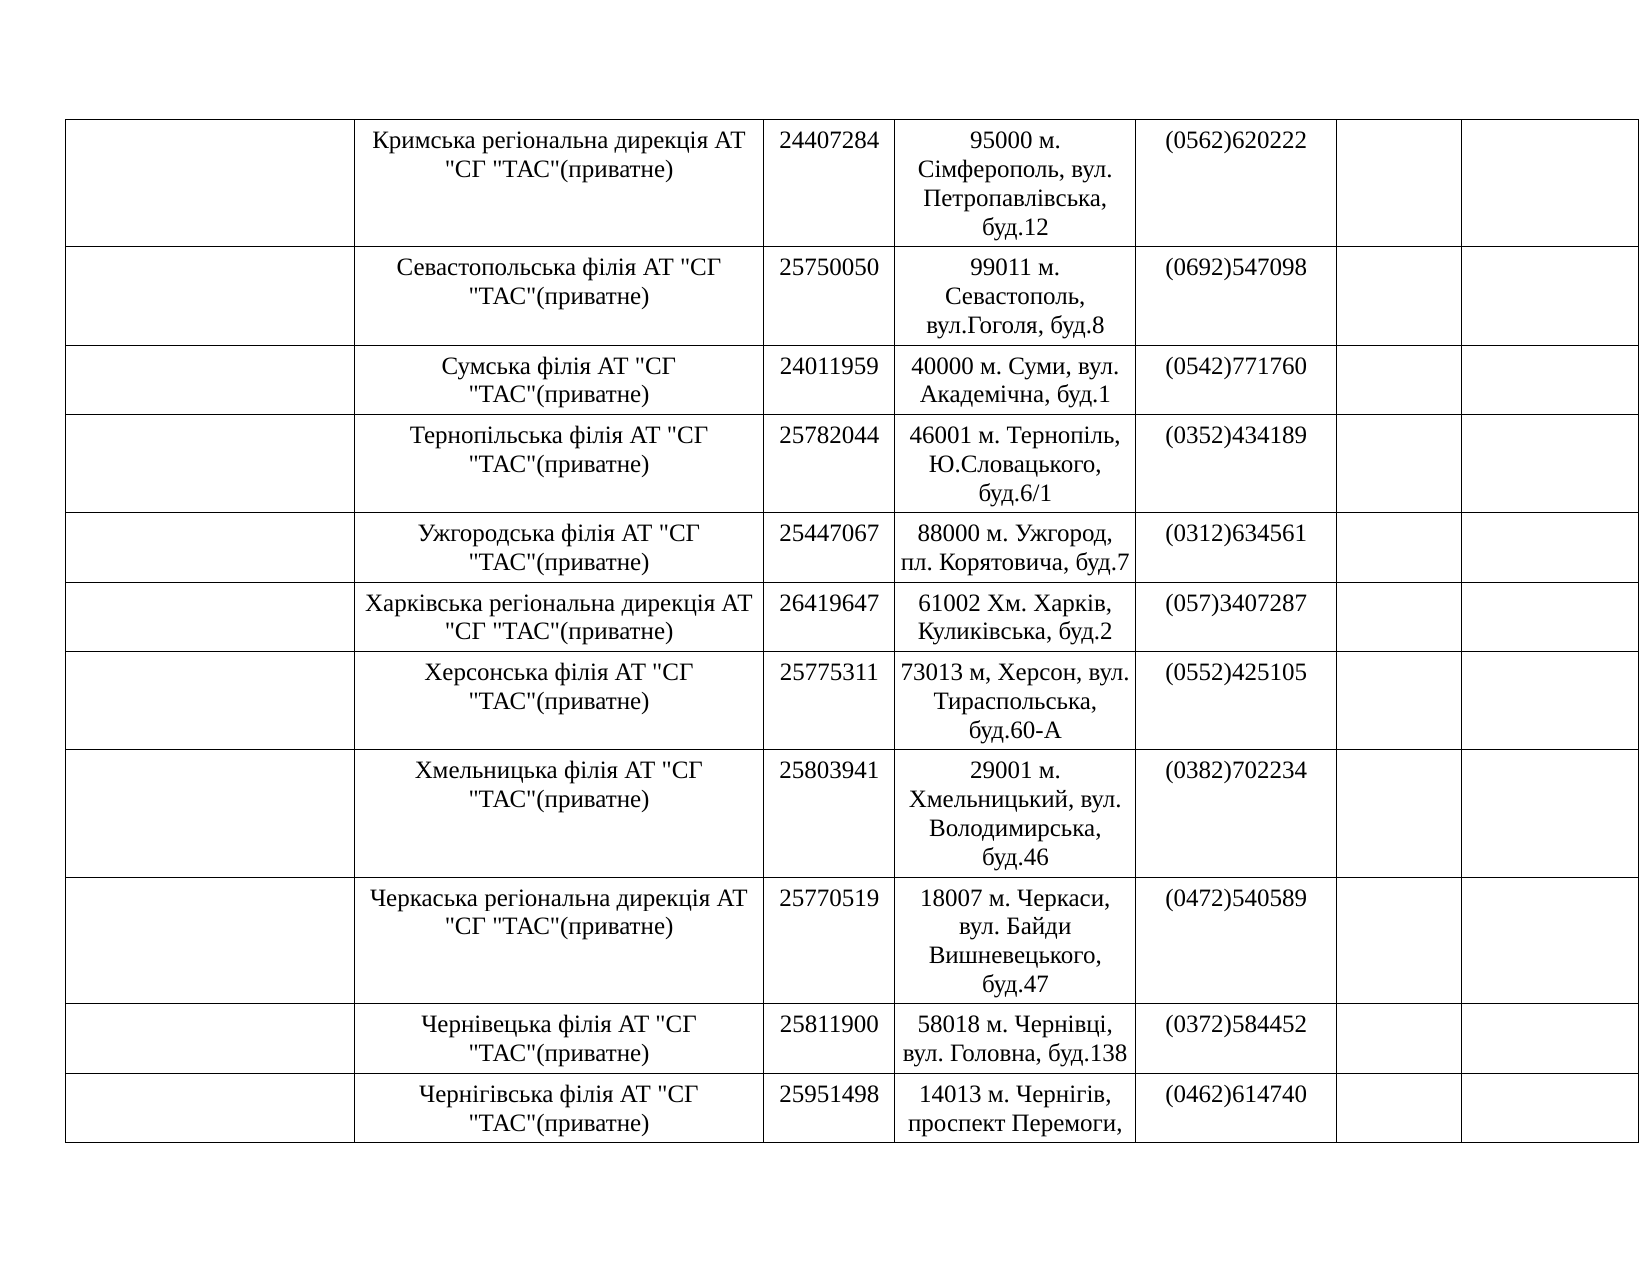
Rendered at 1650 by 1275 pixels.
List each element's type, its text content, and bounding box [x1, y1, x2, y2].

table_cell Сумська філія АТ "СГ "ТАС"(приватне) [355, 346, 763, 414]
table_cell Черкаська регіональна дирекція АТ "СГ "ТАС"(приватне) [355, 878, 763, 1003]
table_cell [1337, 652, 1461, 749]
table_cell 95000 м. Сімферополь, вул. Петропавлівська, буд.12 [895, 120, 1135, 246]
table_cell Чернівецька філія АТ "СГ "ТАС"(приватне) [355, 1004, 763, 1073]
table_cell [1337, 1074, 1461, 1142]
table_cell 25750050 [764, 247, 894, 344]
table_cell [1337, 247, 1461, 344]
table_cell 25803941 [764, 750, 894, 876]
table_cell (0382)702234 [1136, 750, 1336, 876]
table_cell [1462, 247, 1638, 344]
table_cell 25770519 [764, 878, 894, 1003]
table_cell [1337, 878, 1461, 1003]
table_cell [66, 346, 354, 414]
table_cell 58018 м. Чернівці, вул. Головна, буд.138 [895, 1004, 1135, 1073]
table_cell 25447067 [764, 513, 894, 582]
table_cell 24407284 [764, 120, 894, 246]
table_cell [1462, 1074, 1638, 1142]
table_cell [1462, 513, 1638, 582]
table_cell 18007 м. Черкаси, вул. Байди Вишневецького, буд.47 [895, 878, 1135, 1003]
table_cell 25775311 [764, 652, 894, 749]
table_cell [1337, 583, 1461, 651]
table_cell 29001 м. Хмельницький, вул. Володимирська, буд.46 [895, 750, 1135, 876]
table_cell Ужгородська філія АТ "СГ "ТАС"(приватне) [355, 513, 763, 582]
table_cell (0462)614740 [1136, 1074, 1336, 1142]
table_cell Херсонська філія АТ "СГ "ТАС"(приватне) [355, 652, 763, 749]
table_cell [66, 583, 354, 651]
table_cell 14013 м. Чернігів, проспект Перемоги, [895, 1074, 1135, 1142]
table_cell [1462, 346, 1638, 414]
table_cell [1337, 120, 1461, 246]
table_cell [66, 415, 354, 512]
table_cell 61002 Хм. Харків, Куликівська, буд.2 [895, 583, 1135, 651]
table_cell [1462, 415, 1638, 512]
table_cell Севастопольська філія АТ "СГ "ТАС"(приватне) [355, 247, 763, 344]
table_cell (0692)547098 [1136, 247, 1336, 344]
table_cell Кримська регіональна дирекція АТ "СГ "ТАС"(приватне) [355, 120, 763, 246]
table_cell 24011959 [764, 346, 894, 414]
table_cell [66, 1074, 354, 1142]
table_cell (057)3407287 [1136, 583, 1336, 651]
table_cell [66, 247, 354, 344]
table_cell [1337, 415, 1461, 512]
table_cell [1337, 750, 1461, 876]
table_cell 25951498 [764, 1074, 894, 1142]
table_cell [1337, 513, 1461, 582]
table_cell 99011 м. Севастополь, вул.Гоголя, буд.8 [895, 247, 1135, 344]
table_cell [1337, 346, 1461, 414]
table_cell 46001 м. Тернопіль, Ю.Словацького, буд.6/1 [895, 415, 1135, 512]
table_cell 40000 м. Суми, вул. Академічна, буд.1 [895, 346, 1135, 414]
table_cell (0472)540589 [1136, 878, 1336, 1003]
table_cell 88000 м. Ужгород, пл. Корятовича, буд.7 [895, 513, 1135, 582]
table_cell (0312)634561 [1136, 513, 1336, 582]
table_cell (0562)620222 [1136, 120, 1336, 246]
table_cell (0352)434189 [1136, 415, 1336, 512]
table_cell [66, 120, 354, 246]
table_cell Тернопільська філія АТ "СГ "ТАС"(приватне) [355, 415, 763, 512]
table_cell [1462, 120, 1638, 246]
table_cell (0542)771760 [1136, 346, 1336, 414]
table_cell 73013 м, Херсон, вул. Тираспольська, буд.60-А [895, 652, 1135, 749]
table_cell [66, 1004, 354, 1073]
table_cell [1462, 878, 1638, 1003]
table_cell 25782044 [764, 415, 894, 512]
table_cell Чернігівська філія АТ "СГ "ТАС"(приватне) [355, 1074, 763, 1142]
table_cell (0552)425105 [1136, 652, 1336, 749]
table_cell Хмельницька філія АТ "СГ "ТАС"(приватне) [355, 750, 763, 876]
table_cell [1462, 750, 1638, 876]
table_cell [66, 878, 354, 1003]
table_cell [66, 652, 354, 749]
table_cell 25811900 [764, 1004, 894, 1073]
table_cell [1337, 1004, 1461, 1073]
table_cell 26419647 [764, 583, 894, 651]
table_cell [1462, 1004, 1638, 1073]
table_cell [1462, 583, 1638, 651]
table_cell [1462, 652, 1638, 749]
table_cell [66, 513, 354, 582]
table_cell (0372)584452 [1136, 1004, 1336, 1073]
table_cell Харківська регіональна дирекція АТ "СГ "ТАС"(приватне) [355, 583, 763, 651]
table_cell [66, 750, 354, 876]
